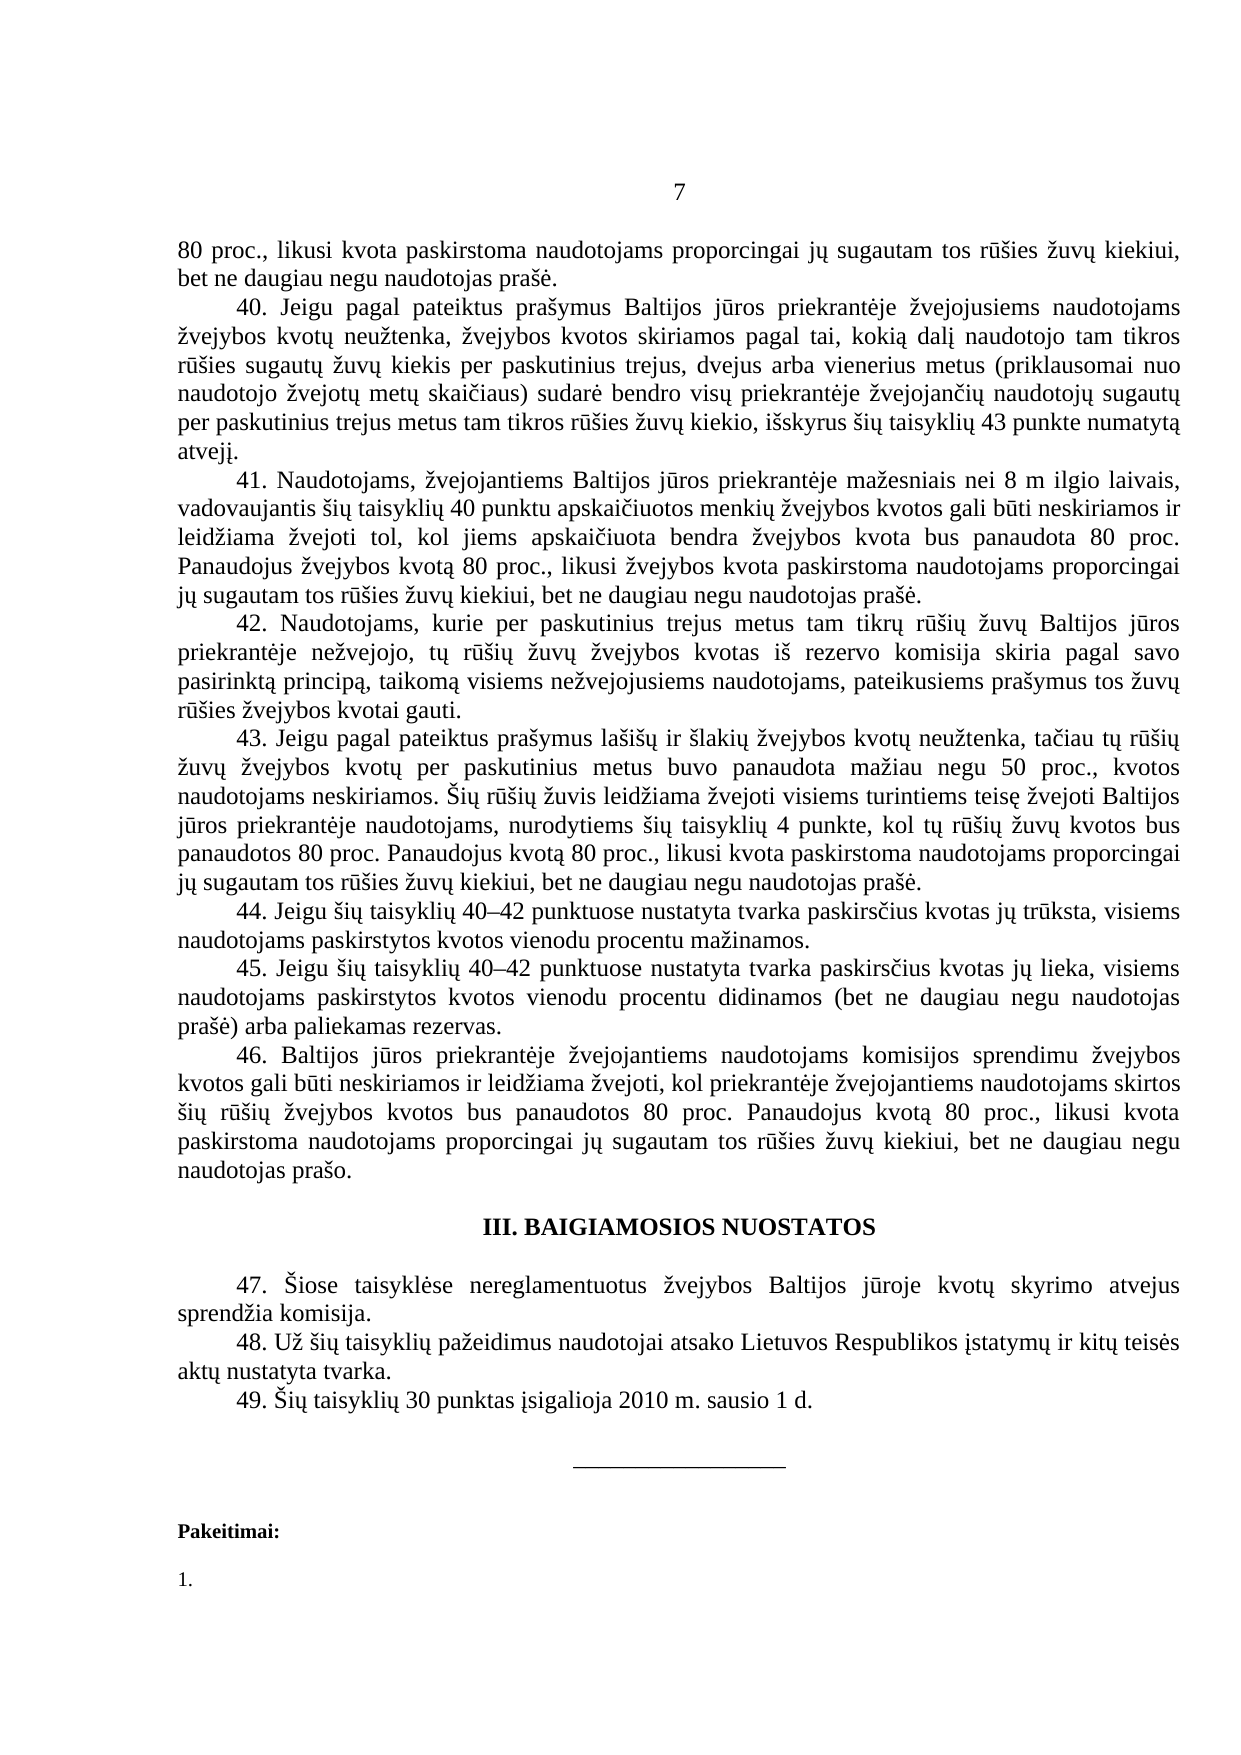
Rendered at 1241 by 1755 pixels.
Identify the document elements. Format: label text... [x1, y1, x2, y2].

text 40. Jeigu pagal pateiktus prašymus Baltijos jūros priekrantėje žvejojusiems naudotojams žvejybos kvotų neužtenka, žvejybos kvotos skiriamos pagal tai, kokią dalį naudotojo tam tikros rūšies sugautų žuvų kiekis per paskutinius trejus, dvejus arba vienerius metus (priklausomai nuo naudotojo žvejotų metų skaičiaus) sudarė bendro visų priekrantėje žvejojančių naudotojų sugautų per paskutinius trejus metus tam tikros rūšies žuvų kiekio, išskyrus šių taisyklių 43 punkte numatytą atvejį. [177, 292, 1181, 465]
text Pakeitimai: [177, 1519, 1181, 1543]
text 48. Už šių taisyklių pažeidimus naudotojai atsako Lietuvos Respublikos įstatymų ir kitų teisės aktų nustatyta tvarka. [177, 1327, 1181, 1385]
text III. BAIGIAMOSIOS NUOSTATOS [177, 1212, 1181, 1241]
text 49. Šių taisyklių 30 punktas įsigalioja 2010 m. sausio 1 d. [177, 1385, 1181, 1413]
text 46. Baltijos jūros priekrantėje žvejojantiems naudotojams komisijos sprendimu žvejybos kvotos gali būti neskiriamos ir leidžiama žvejoti, kol priekrantėje žvejojantiems naudotojams skirtos šių rūšių žvejybos kvotos bus panaudotos 80 proc. Panaudojus kvotą 80 proc., likusi kvota paskirstoma naudotojams proporcingai jų sugautam tos rūšies žuvų kiekiui, bet ne daugiau negu naudotojas prašo. [177, 1040, 1181, 1183]
text 42. Naudotojams, kurie per paskutinius trejus metus tam tikrų rūšių žuvų Baltijos jūros priekrantėje nežvejojo, tų rūšių žuvų žvejybos kvotas iš rezervo komisija skiria pagal savo pasirinktą principą, taikomą visiems nežvejojusiems naudotojams, pateikusiems prašymus tos žuvų rūšies žvejybos kvotai gauti. [177, 608, 1181, 723]
text 44. Jeigu šių taisyklių 40–42 punktuose nustatyta tvarka paskirsčius kvotas jų trūksta, visiems naudotojams paskirstytos kvotos vienodu procentu mažinamos. [177, 896, 1181, 953]
text 43. Jeigu pagal pateiktus prašymus lašišų ir šlakių žvejybos kvotų neužtenka, tačiau tų rūšių žuvų žvejybos kvotų per paskutinius metus buvo panaudota mažiau negu 50 proc., kvotos naudotojams neskiriamos. Šių rūšių žuvis leidžiama žvejoti visiems turintiems teisę žvejoti Baltijos jūros priekrantėje naudotojams, nurodytiems šių taisyklių 4 punkte, kol tų rūšių žuvų kvotos bus panaudotos 80 proc. Panaudojus kvotą 80 proc., likusi kvota paskirstoma naudotojams proporcingai jų sugautam tos rūšies žuvų kiekiui, bet ne daugiau negu naudotojas prašė. [177, 723, 1181, 896]
text 47. Šiose taisyklėse nereglamentuotus žvejybos Baltijos jūroje kvotų skyrimo atvejus sprendžia komisija. [177, 1270, 1181, 1327]
text _________________ [177, 1442, 1181, 1471]
text 45. Jeigu šių taisyklių 40–42 punktuose nustatyta tvarka paskirsčius kvotas jų lieka, visiems naudotojams paskirstytos kvotos vienodu procentu didinamos (bet ne daugiau negu naudotojas prašė) arba paliekamas rezervas. [177, 953, 1181, 1040]
text 41. Naudotojams, žvejojantiems Baltijos jūros priekrantėje mažesniais nei 8 m ilgio laivais, vadovaujantis šių taisyklių 40 punktu apskaičiuotos menkių žvejybos kvotos gali būti neskiriamos ir leidžiama žvejoti tol, kol jiems apskaičiuota bendra žvejybos kvota bus panaudota 80 proc. Panaudojus žvejybos kvotą 80 proc., likusi žvejybos kvota paskirstoma naudotojams proporcingai jų sugautam tos rūšies žuvų kiekiui, bet ne daugiau negu naudotojas prašė. [177, 465, 1181, 608]
text 1. [177, 1567, 1181, 1591]
text 80 proc., likusi kvota paskirstoma naudotojams proporcingai jų sugautam tos rūšies žuvų kiekiui, bet ne daugiau negu naudotojas prašė. [177, 235, 1181, 292]
